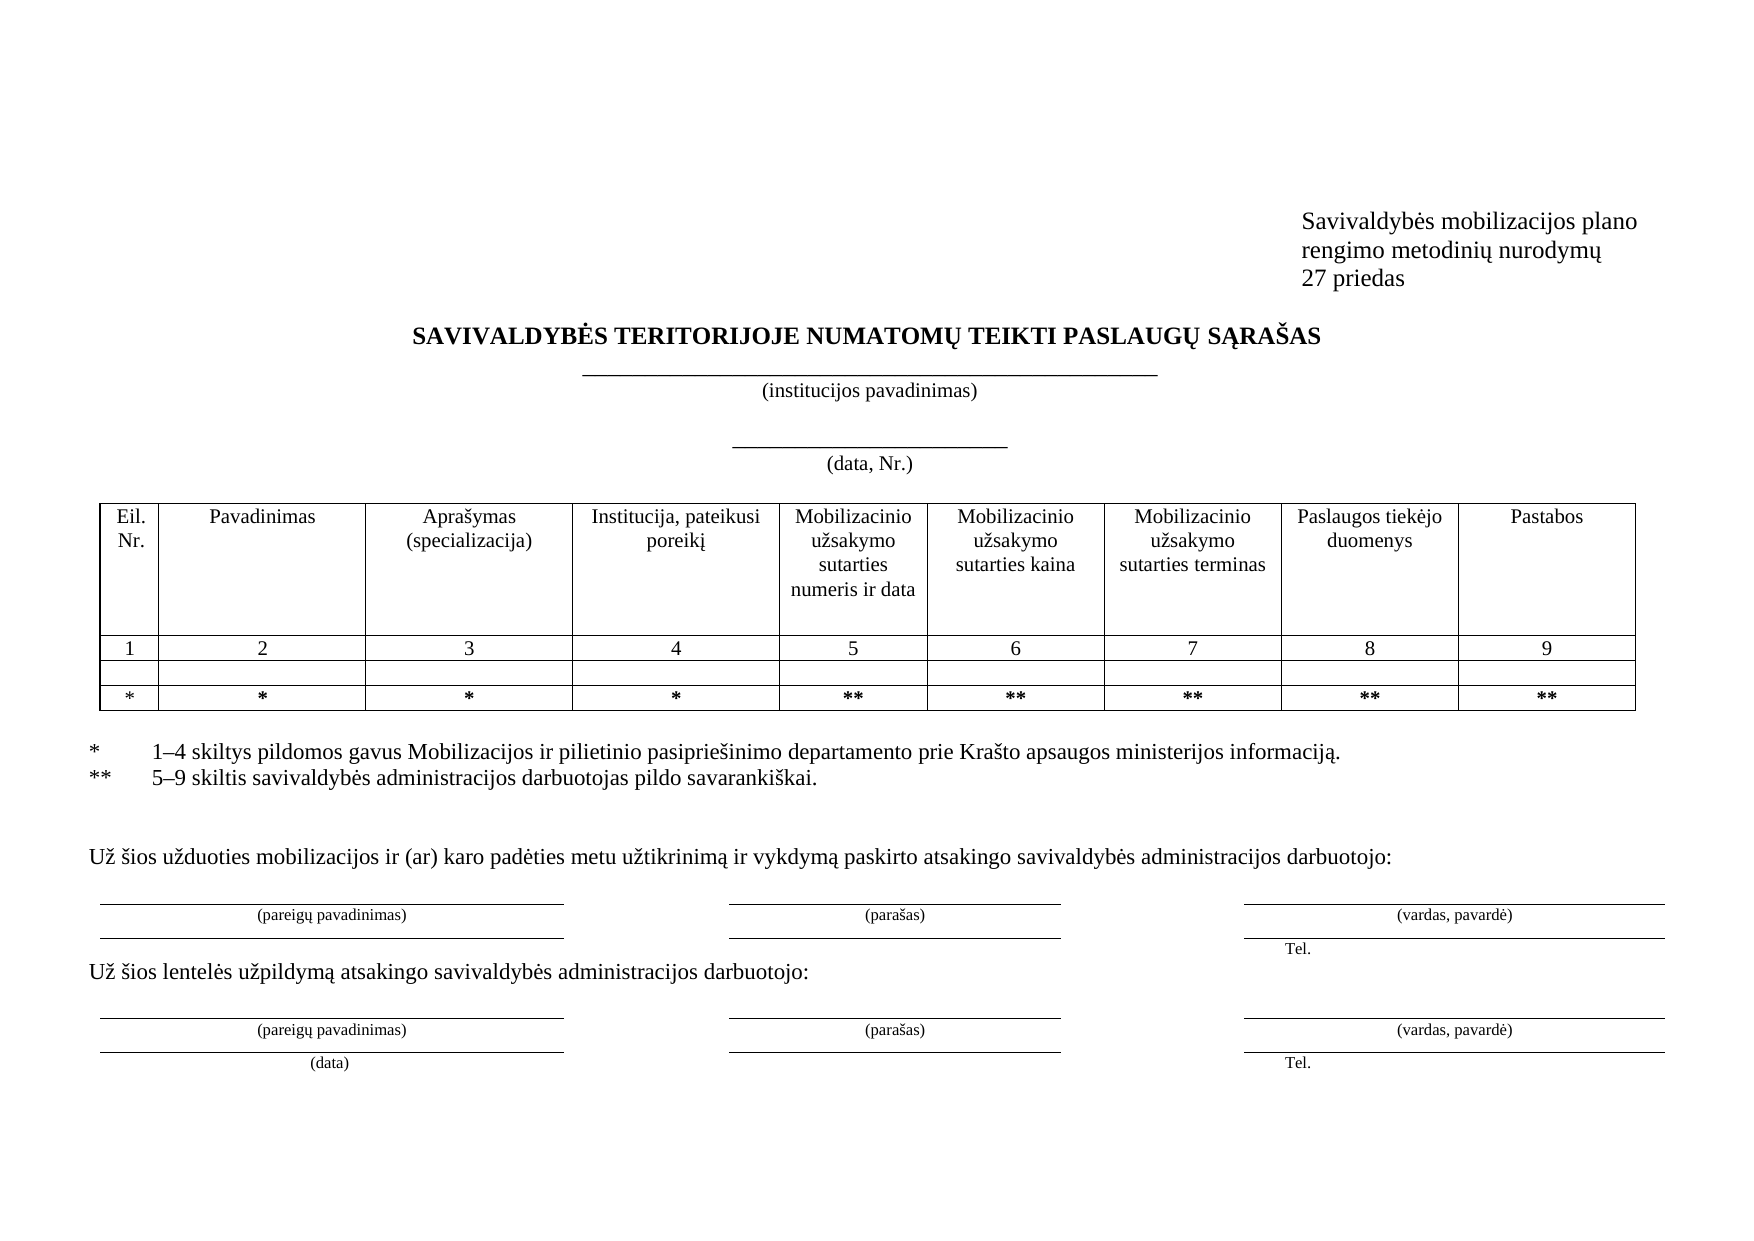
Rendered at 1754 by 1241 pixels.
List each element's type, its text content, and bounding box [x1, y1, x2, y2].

table_header [1061, 984, 1244, 1018]
table_header [1244, 984, 1665, 1018]
table_cell (parašas) [729, 1019, 1061, 1052]
table_cell 6 [928, 636, 1104, 660]
text 27 priedas [738, 263, 1713, 292]
table_cell 9 [1459, 636, 1635, 660]
text ______________________ [103, 422, 1636, 450]
text (data, Nr.) [103, 450, 1636, 474]
table_cell ** [928, 686, 1104, 710]
table_cell [564, 904, 729, 938]
table_header [100, 870, 564, 903]
table_cell [573, 661, 779, 685]
table_cell ** [780, 686, 927, 710]
table_header Aprašymas (specializacija) [366, 504, 572, 635]
table_cell [928, 661, 1104, 685]
table_cell (vardas, pavardė) [1244, 905, 1665, 938]
table_cell [1105, 661, 1281, 685]
table_cell [159, 661, 365, 685]
table_cell 8 [1282, 636, 1458, 660]
table_header [1061, 870, 1244, 903]
text (data) Tel. [103, 1053, 1636, 1072]
table_header [564, 870, 729, 903]
text Tel. [89, 939, 1636, 958]
text (institucijos pavadinimas) [103, 378, 1636, 402]
table_header Mobilizacinio užsakymo sutarties terminas [1105, 504, 1281, 635]
table_header Mobilizacinio užsakymo sutarties numeris ir data [780, 504, 927, 635]
table_header Pavadinimas [159, 504, 365, 635]
table_cell ** [1459, 686, 1635, 710]
table_cell (pareigų pavadinimas) [100, 1019, 564, 1052]
table_cell 4 [573, 636, 779, 660]
table_header Pastabos [1459, 504, 1635, 635]
table_cell ** [1105, 686, 1281, 710]
table_header [729, 870, 1061, 903]
text * 1–4 skiltys pildomos gavus Mobilizacijos ir pilietinio pasipriešinimo departamento prie Krašto apsaugos ministerijos informaciją. [89, 738, 1636, 764]
table_cell * [573, 686, 779, 710]
table_cell * [366, 686, 572, 710]
table_header [100, 984, 564, 1018]
table_cell * [101, 686, 158, 710]
text Už šios užduoties mobilizacijos ir (ar) karo padėties metu užtikrinimą ir vykdymą paskirto atsakingo savivaldybės administracijos darbuotojo: [89, 843, 1636, 869]
table_cell [1061, 904, 1244, 938]
table_cell [780, 661, 927, 685]
table_cell [1061, 1018, 1244, 1052]
table_cell [564, 1018, 729, 1052]
table_cell 1 [101, 636, 158, 660]
text ______________________________________________ [103, 350, 1636, 378]
text Už šios lentelės užpildymą atsakingo savivaldybės administracijos darbuotojo: [89, 958, 1636, 984]
table_cell 5 [780, 636, 927, 660]
table_header Institucija, pateikusi poreikį [573, 504, 779, 635]
text ** 5–9 skiltis savivaldybės administracijos darbuotojas pildo savarankiškai. [89, 764, 1636, 790]
table_header Paslaugos tiekėjo duomenys [1282, 504, 1458, 635]
table_cell 3 [366, 636, 572, 660]
table_header [729, 984, 1061, 1018]
text SAVIVALDYBĖS TERITORIJOJE NUMATOMŲ TEIKTI PASLAUGŲ SĄRAŠAS [103, 321, 1636, 350]
table_cell [366, 661, 572, 685]
table_cell [101, 661, 158, 685]
table_header Mobilizacinio užsakymo sutarties kaina [928, 504, 1104, 635]
table_header [1244, 870, 1665, 903]
table_cell (pareigų pavadinimas) [100, 905, 564, 938]
table_cell 2 [159, 636, 365, 660]
table_cell [1459, 661, 1635, 685]
table_cell 7 [1105, 636, 1281, 660]
table_cell ** [1282, 686, 1458, 710]
table_cell (vardas, pavardė) [1244, 1019, 1665, 1052]
table_header Eil. Nr. [101, 504, 158, 635]
table_header [564, 984, 729, 1018]
table_cell (parašas) [729, 905, 1061, 938]
table_cell [1282, 661, 1458, 685]
table_cell * [159, 686, 365, 710]
text rengimo metodinių nurodymų [738, 235, 1713, 263]
text Savivaldybės mobilizacijos plano [1211, 206, 1713, 235]
